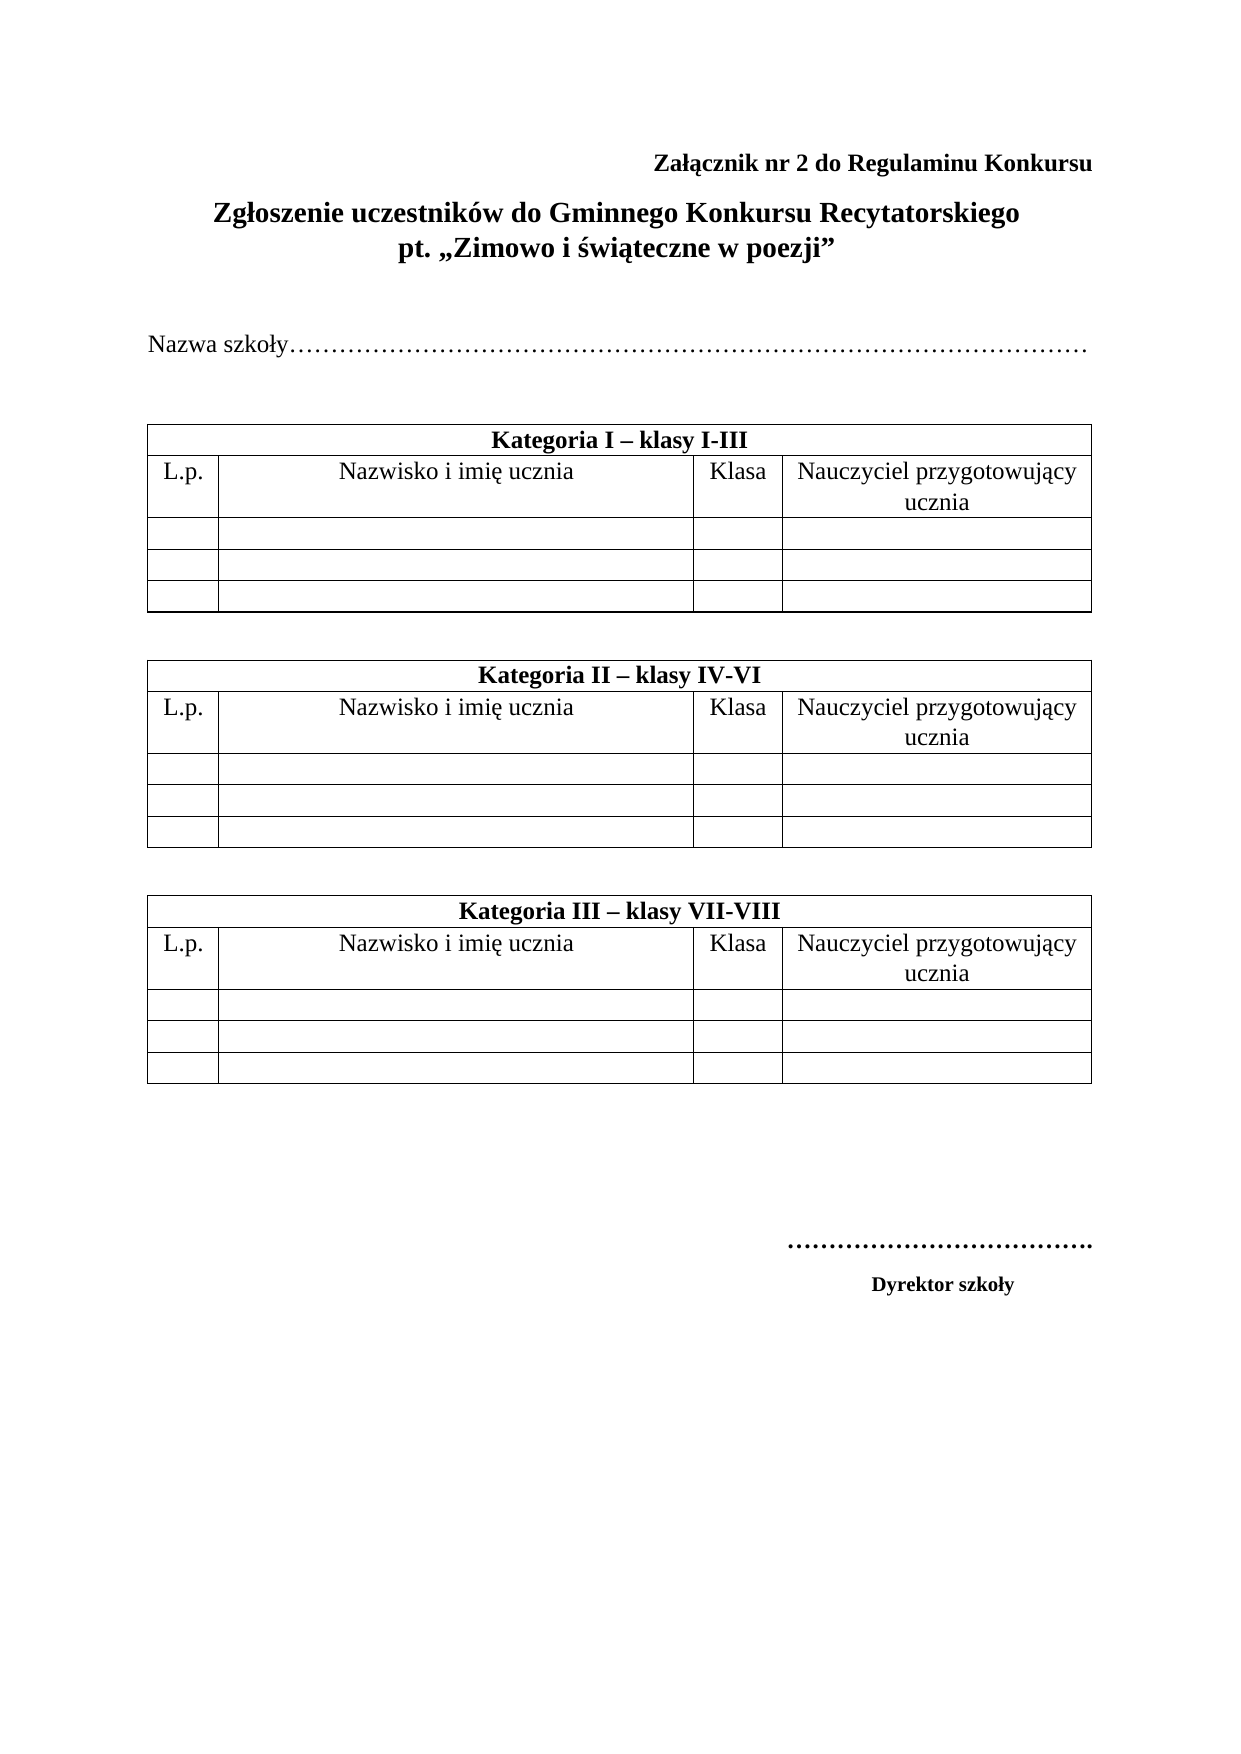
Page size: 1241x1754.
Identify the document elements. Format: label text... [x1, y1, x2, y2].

table_cell L.p. [148, 692, 218, 753]
table_cell [219, 785, 693, 816]
text Załącznik nr 2 do Regulaminu Konkursu [148, 148, 1093, 176]
text Dyrektor szkoły [148, 1272, 1093, 1296]
table_cell [148, 817, 218, 847]
table_cell Klasa [694, 456, 782, 517]
table_cell [219, 817, 693, 847]
table_cell L.p. [148, 928, 218, 989]
table_cell Nazwisko i imię ucznia [219, 692, 693, 753]
table_cell [783, 990, 1091, 1020]
table_header Kategoria I – klasy I-III [148, 425, 1091, 455]
table_cell [694, 817, 782, 847]
table_cell [148, 990, 218, 1020]
table_cell [694, 581, 782, 611]
text Zgłoszenie uczestników do Gminnego Konkursu Recytatorskiego pt. „Zimowo i świąteczne w poezji” [148, 195, 1093, 264]
text ………………………………. [148, 1225, 1093, 1254]
table_cell Nauczyciel przygotowujący ucznia [783, 928, 1091, 989]
table_cell [219, 1021, 693, 1052]
table_cell [148, 518, 218, 548]
table_cell [219, 990, 693, 1020]
table_cell [219, 754, 693, 784]
table_cell [148, 1021, 218, 1052]
text Nazwa szkoły…………………………………………………………………………………… [148, 329, 1093, 358]
table_cell L.p. [148, 456, 218, 517]
table_cell [694, 785, 782, 816]
table_cell [694, 990, 782, 1020]
table_cell Nauczyciel przygotowujący ucznia [783, 456, 1091, 517]
table_cell [148, 785, 218, 816]
table_cell [219, 550, 693, 580]
table_cell [783, 754, 1091, 784]
table_cell [783, 785, 1091, 816]
table_cell [783, 581, 1091, 611]
table_cell [219, 518, 693, 548]
table_cell Klasa [694, 692, 782, 753]
table_cell Klasa [694, 928, 782, 989]
table_cell [148, 754, 218, 784]
table_cell [694, 1053, 782, 1083]
table_cell [148, 1053, 218, 1083]
table_cell [219, 581, 693, 611]
table_header Kategoria III – klasy VII-VIII [148, 896, 1091, 927]
table_cell [783, 1021, 1091, 1052]
table_cell Nauczyciel przygotowujący ucznia [783, 692, 1091, 753]
table_cell [783, 518, 1091, 548]
table_cell [694, 1021, 782, 1052]
table_cell [148, 581, 218, 611]
table_cell Nazwisko i imię ucznia [219, 456, 693, 517]
table_cell [219, 1053, 693, 1083]
table_cell [148, 550, 218, 580]
table_cell Nazwisko i imię ucznia [219, 928, 693, 989]
table_cell [694, 518, 782, 548]
table_cell [694, 550, 782, 580]
table_cell [783, 817, 1091, 847]
table_cell [694, 754, 782, 784]
table_cell [783, 1053, 1091, 1083]
table_header Kategoria II – klasy IV-VI [148, 661, 1091, 691]
table_cell [783, 550, 1091, 580]
